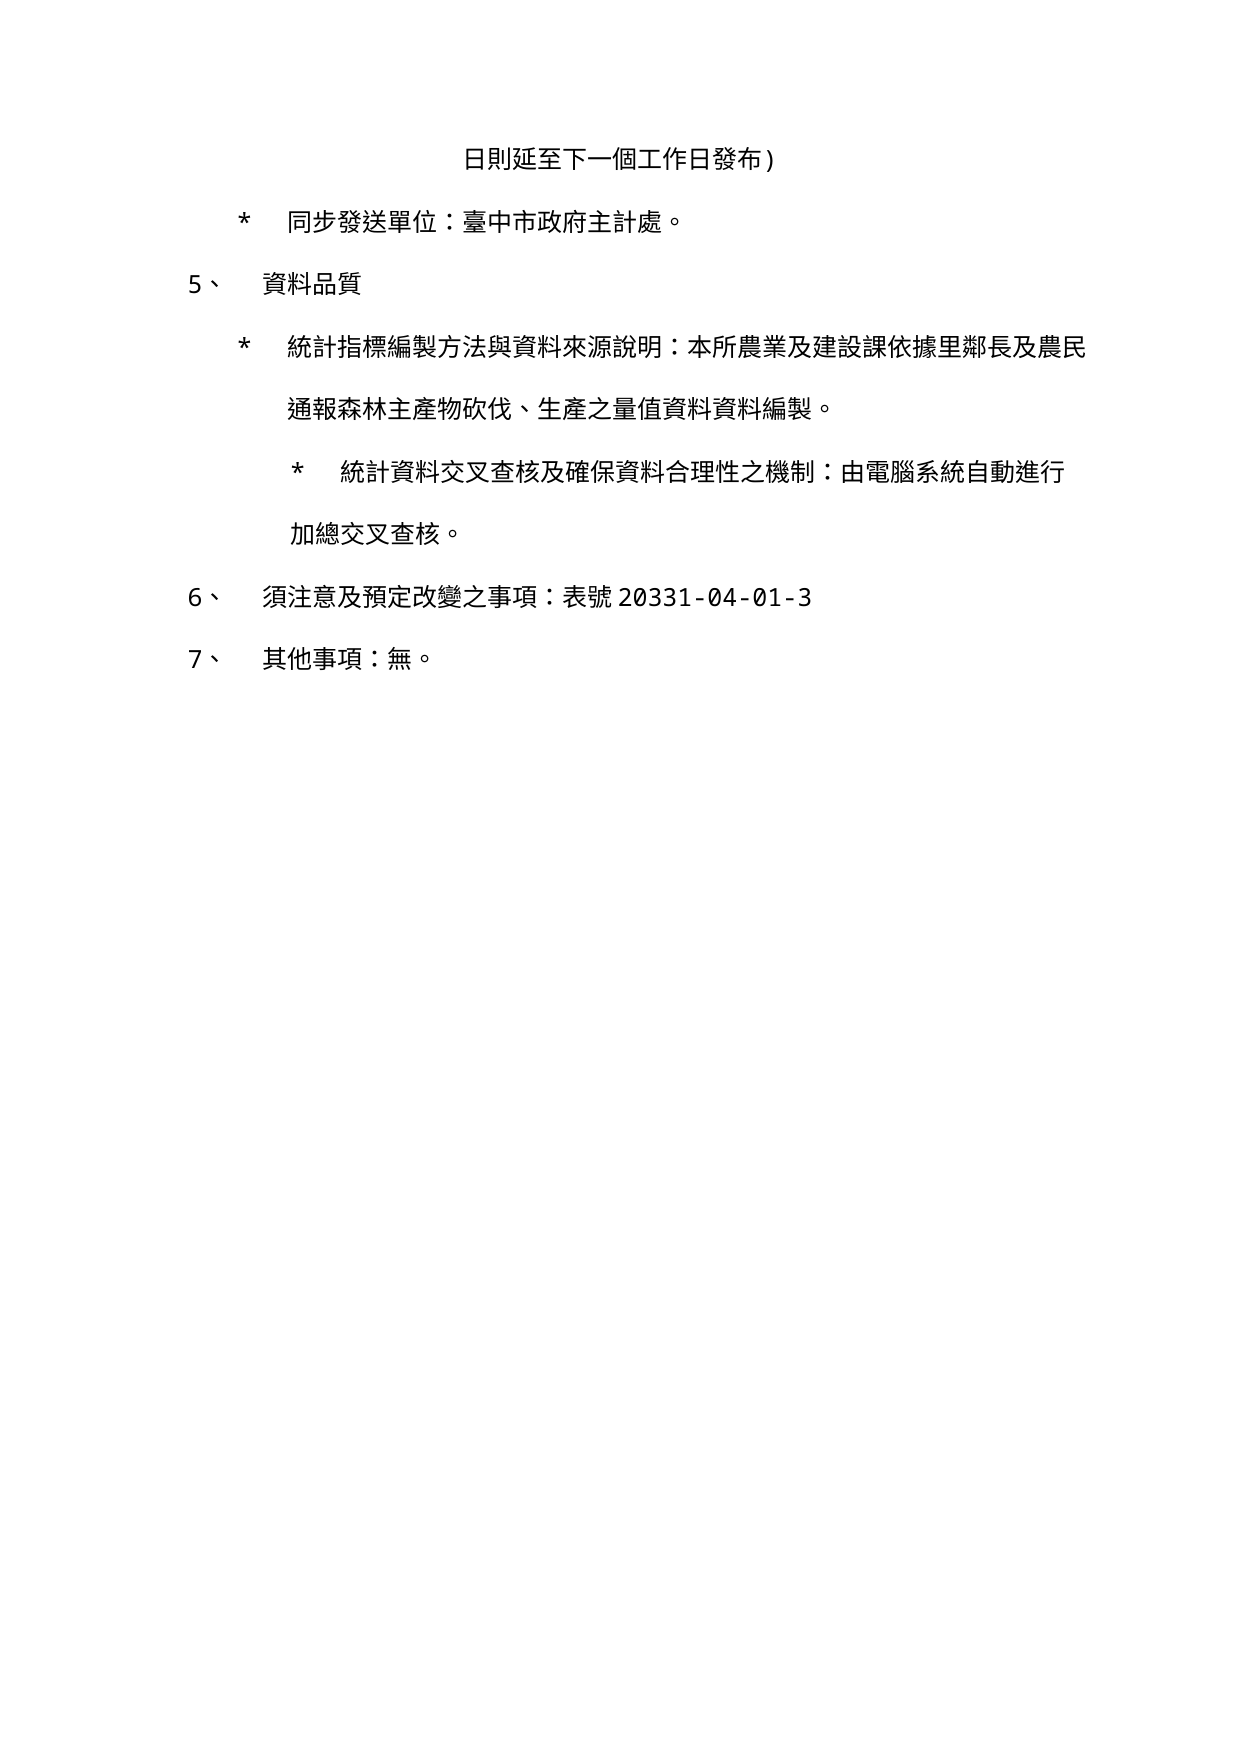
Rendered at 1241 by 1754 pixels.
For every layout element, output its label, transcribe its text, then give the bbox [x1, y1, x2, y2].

list 統計資料交叉查核及確保資料合理性之機制：由電腦系統自動進行加總交叉查核。 [291, 429, 1087, 554]
list 統計指標編製方法與資料來源說明：本所農業及建設課依據里鄰長及農民通報森林主產物砍伐、生產之量值資料資料編製。 [237, 304, 1087, 429]
list 同步發送單位：臺中市政府主計處。 [237, 179, 1087, 241]
list 資料品質 [187, 241, 1087, 304]
list 其他事項：無。 [187, 616, 1087, 679]
list 須注意及預定改變之事項：表號20331-04-01-3 [187, 554, 1087, 616]
text 日則延至下一個工作日發布) [237, 116, 1087, 179]
